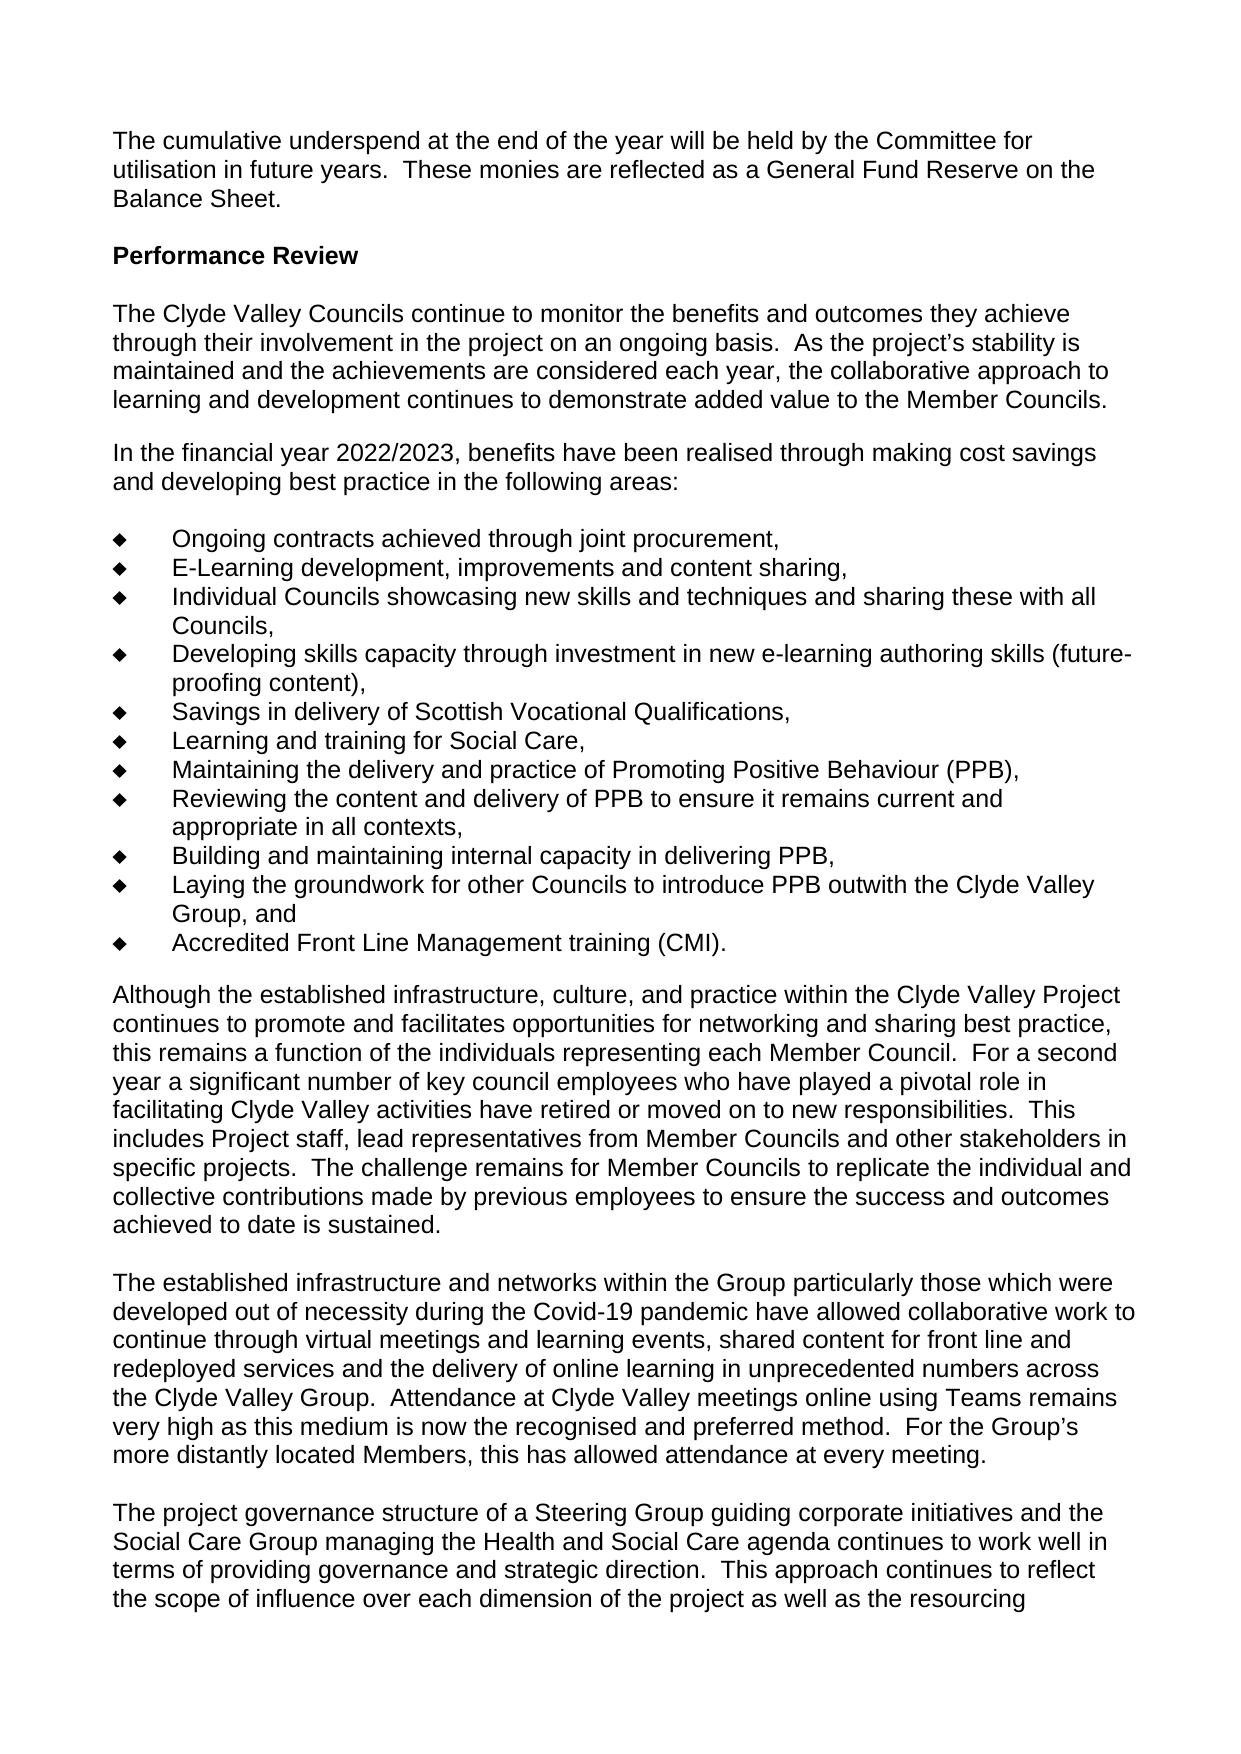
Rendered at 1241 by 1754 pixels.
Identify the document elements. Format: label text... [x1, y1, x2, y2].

text Performance Review [112, 241, 1137, 270]
text In the financial year 2022/2023, benefits have been realised through making cost savings and developing best practice in the following areas: [112, 438, 1137, 495]
list Individual Councils showcasing new skills and techniques and sharing these with all Councils, [112, 582, 1137, 639]
list Maintaining the delivery and practice of Promoting Positive Behaviour (PPB), [112, 755, 1137, 783]
list Developing skills capacity through investment in new e-learning authoring skills (future-proofing content), [112, 639, 1137, 697]
list Savings in delivery of Scottish Vocational Qualifications, [112, 697, 1137, 726]
text Although the established infrastructure, culture, and practice within the Clyde Valley Project continues to promote and facilitates opportunities for networking and sharing best practice, this remains a function of the individuals representing each Member Council. For a second year a significant number of key council employees who have played a pivotal role in facilitating Clyde Valley activities have retired or moved on to new responsibilities. This includes Project staff, lead representatives from Member Councils and other stakeholders in specific projects. The challenge remains for Member Councils to replicate the individual and collective contributions made by previous employees to ensure the success and outcomes achieved to date is sustained. [112, 980, 1137, 1239]
list E-Learning development, improvements and content sharing, [112, 553, 1137, 582]
text The cumulative underspend at the end of the year will be held by the Committee for utilisation in future years. These monies are reflected as a General Fund Reserve on the Balance Sheet. [112, 126, 1137, 213]
list Building and maintaining internal capacity in delivering PPB, [112, 841, 1137, 870]
text The Clyde Valley Councils continue to monitor the benefits and outcomes they achieve through their involvement in the project on an ongoing basis. As the project’s stability is maintained and the achievements are considered each year, the collaborative approach to learning and development continues to demonstrate added value to the Member Councils. [112, 299, 1137, 414]
text The established infrastructure and networks within the Group particularly those which were developed out of necessity during the Covid-19 pandemic have allowed collaborative work to continue through virtual meetings and learning events, shared content for front line and redeployed services and the delivery of online learning in unprecedented numbers across the Clyde Valley Group. Attendance at Clyde Valley meetings online using Teams remains very high as this medium is now the recognised and preferred method. For the Group’s more distantly located Members, this has allowed attendance at every meeting. [112, 1268, 1137, 1469]
list Laying the groundwork for other Councils to introduce PPB outwith the Clyde Valley Group, and [112, 870, 1137, 928]
list Reviewing the content and delivery of PPB to ensure it remains current and appropriate in all contexts, [112, 783, 1137, 841]
text The project governance structure of a Steering Group guiding corporate initiatives and the Social Care Group managing the Health and Social Care agenda continues to work well in terms of providing governance and strategic direction. This approach continues to reflect the scope of influence over each dimension of the project as well as the resourcing [112, 1498, 1137, 1613]
list Ongoing contracts achieved through joint procurement, [112, 524, 1137, 553]
list Accredited Front Line Management training (CMI). [112, 928, 1137, 956]
list Learning and training for Social Care, [112, 726, 1137, 755]
